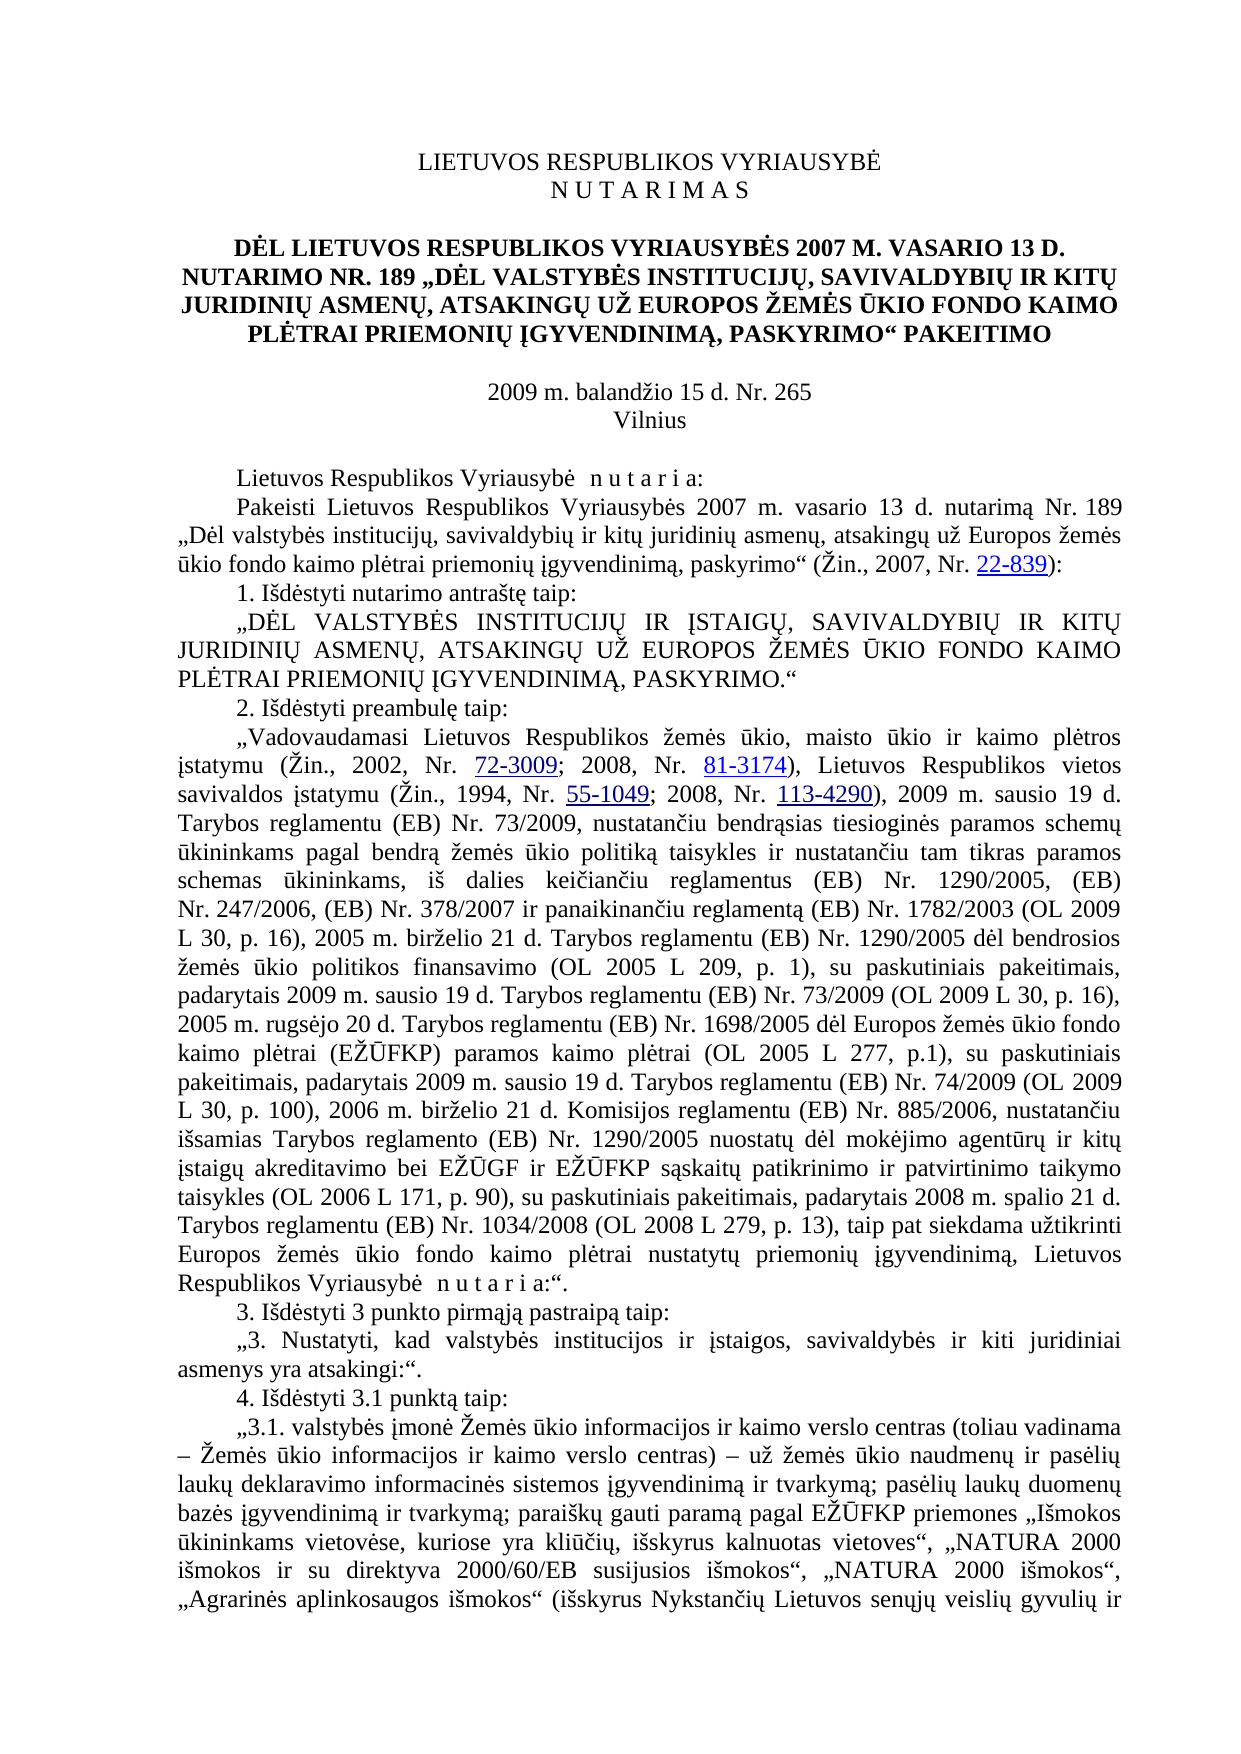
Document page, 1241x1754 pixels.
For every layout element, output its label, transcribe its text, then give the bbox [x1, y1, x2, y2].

text „3. Nustatyti, kad valstybės institucijos ir įstaigos, savivaldybės ir kiti juridiniai asmenys yra atsakingi:“. [177, 1326, 1122, 1383]
text NUTARIMAS [177, 176, 1122, 204]
text Lietuvos Respublikos Vyriausybė nutaria: [177, 463, 1122, 492]
text „3.1. valstybės įmonė Žemės ūkio informacijos ir kaimo verslo centras (toliau vadinama – Žemės ūkio informacijos ir kaimo verslo centras) – už žemės ūkio naudmenų ir pasėlių laukų deklaravimo informacinės sistemos įgyvendinimą ir tvarkymą; pasėlių laukų duomenų bazės įgyvendinimą ir tvarkymą; paraiškų gauti paramą pagal EŽŪFKP priemones „Išmokos ūkininkams vietovėse, kuriose yra kliūčių, išskyrus kalnuotas vietoves“, „NATURA 2000 išmokos ir su direktyva 2000/60/EB susijusios išmokos“, „NATURA 2000 išmokos“, „Agrarinės aplinkosaugos išmokos“ (išskyrus Nykstančių Lietuvos senųjų veislių gyvulių ir [177, 1412, 1122, 1613]
text Vilnius [177, 406, 1122, 434]
text 3. Išdėstyti 3 punkto pirmąją pastraipą taip: [177, 1297, 1122, 1326]
text 1. Išdėstyti nutarimo antraštę taip: [177, 578, 1122, 607]
text 4. Išdėstyti 3.1 punktą taip: [177, 1383, 1122, 1412]
text Lietuvos Respublikos Vyriausybė [177, 147, 1122, 176]
text 2009 m. balandžio 15 d. Nr. 265 [177, 377, 1122, 406]
text „DĖL VALSTYBĖS INSTITUCIJŲ IR ĮSTAIGŲ, SAVIVALDYBIŲ IR KITŲ JURIDINIŲ ASMENŲ, ATSAKINGŲ UŽ EUROPOS ŽEMĖS ŪKIO FONDO KAIMO PLĖTRAI PRIEMONIŲ ĮGYVENDINIMĄ, PASKYRIMO.“ [177, 607, 1122, 693]
text Pakeisti Lietuvos Respublikos Vyriausybės 2007 m. vasario 13 d. nutarimą Nr. 189 „Dėl valstybės institucijų, savivaldybių ir kitų juridinių asmenų, atsakingų už Europos žemės ūkio fondo kaimo plėtrai priemonių įgyvendinimą, paskyrimo“ (Žin., 2007, Nr. 22-839): [177, 492, 1122, 578]
text „Vadovaudamasi Lietuvos Respublikos žemės ūkio, maisto ūkio ir kaimo plėtros įstatymu (Žin., 2002, Nr. 72-3009; 2008, Nr. 81-3174), Lietuvos Respublikos vietos savivaldos įstatymu (Žin., 1994, Nr. 55-1049; 2008, Nr. 113-4290), 2009 m. sausio 19 d. Tarybos reglamentu (EB) Nr. 73/2009, nustatančiu bendrąsias tiesioginės paramos schemų ūkininkams pagal bendrą žemės ūkio politiką taisykles ir nustatančiu tam tikras paramos schemas ūkininkams, iš dalies keičiančiu reglamentus (EB) Nr. 1290/2005, (EB) Nr. 247/2006, (EB) Nr. 378/2007 ir panaikinančiu reglamentą (EB) Nr. 1782/2003 (OL 2009 L 30, p. 16), 2005 m. birželio 21 d. Tarybos reglamentu (EB) Nr. 1290/2005 dėl bendrosios žemės ūkio politikos finansavimo (OL 2005 L 209, p. 1), su paskutiniais pakeitimais, padarytais 2009 m. sausio 19 d. Tarybos reglamentu (EB) Nr. 73/2009 (OL 2009 L 30, p. 16), 2005 m. rugsėjo 20 d. Tarybos reglamentu (EB) Nr. 1698/2005 dėl Europos žemės ūkio fondo kaimo plėtrai (EŽŪFKP) paramos kaimo plėtrai (OL 2005 L 277, p.1), su paskutiniais pakeitimais, padarytais 2009 m. sausio 19 d. Tarybos reglamentu (EB) Nr. 74/2009 (OL 2009 L 30, p. 100), 2006 m. birželio 21 d. Komisijos reglamentu (EB) Nr. 885/2006, nustatančiu išsamias Tarybos reglamento (EB) Nr. 1290/2005 nuostatų dėl mokėjimo agentūrų ir kitų įstaigų akreditavimo bei EŽŪGF ir EŽŪFKP sąskaitų patikrinimo ir patvirtinimo taikymo taisykles (OL 2006 L 171, p. 90), su paskutiniais pakeitimais, padarytais 2008 m. spalio 21 d. Tarybos reglamentu (EB) Nr. 1034/2008 (OL 2008 L 279, p. 13), taip pat siekdama užtikrinti Europos žemės ūkio fondo kaimo plėtrai nustatytų priemonių įgyvendinimą, Lietuvos Respublikos Vyriausybė nutaria:“. [177, 722, 1122, 1297]
text 2. Išdėstyti preambulę taip: [177, 693, 1122, 722]
text DĖL LIETUVOS RESPUBLIKOS VYRIAUSYBĖS 2007 M. VASARIO 13 D. NUTARIMO NR. 189 „DĖL VALSTYBĖS INSTITUCIJŲ, SAVIVALDYBIŲ IR KITŲ JURIDINIŲ ASMENŲ, ATSAKINGŲ UŽ EUROPOS ŽEMĖS ŪKIO FONDO KAIMO PLĖTRAI PRIEMONIŲ ĮGYVENDINIMĄ, PASKYRIMO“ PAKEITIMO [177, 233, 1122, 348]
